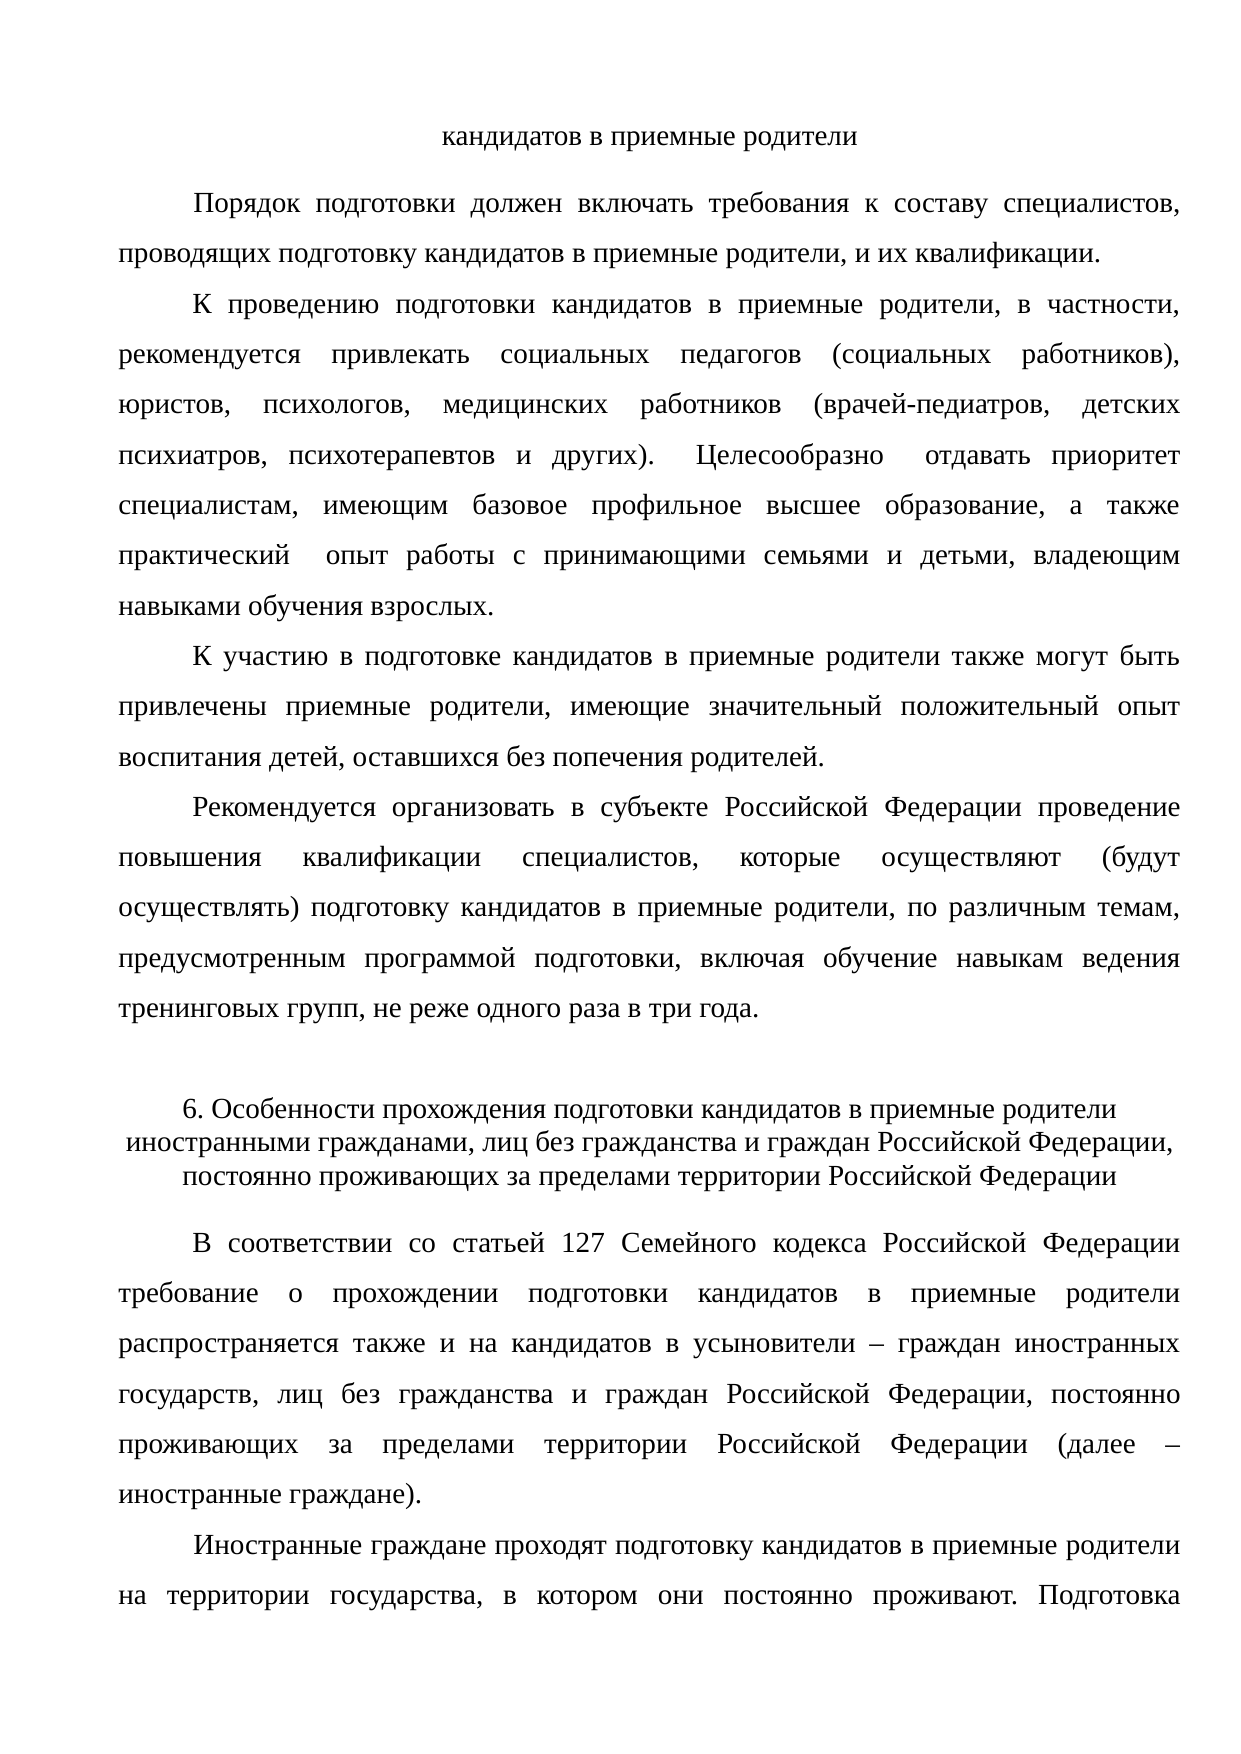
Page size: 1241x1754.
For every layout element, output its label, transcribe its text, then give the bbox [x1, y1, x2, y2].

text 6. Особенности прохождения подготовки кандидатов в приемные родители иностранными гражданами, лиц без гражданства и граждан Российской Федерации, постоянно проживающих за пределами территории Российской Федерации [118, 1091, 1181, 1191]
text Иностранные граждане проходят подготовку кандидатов в приемные родители на территории государства, в котором они постоянно проживают. Подготовка [118, 1527, 1181, 1611]
text Порядок подготовки должен включать требования к составу специалистов, проводящих подготовку кандидатов в приемные родители, и их квалификации. [118, 185, 1181, 269]
text К проведению подготовки кандидатов в приемные родители, в частности, рекомендуется привлекать социальных педагогов (социальных работников), юристов, психологов, медицинских работников (врачей-педиатров, детских психиатров, психотерапевтов и других). Целесообразно отдавать приоритет специалистам, имеющим базовое профильное высшее образование, а также практический опыт работы с принимающими семьями и детьми, владеющим навыками обучения взрослых. [118, 286, 1181, 621]
text К участию в подготовке кандидатов в приемные родители также могут быть привлечены приемные родители, имеющие значительный положительный опыт воспитания детей, оставшихся без попечения родителей. [118, 638, 1181, 772]
text Рекомендуется организовать в субъекте Российской Федерации проведение повышения квалификации специалистов, которые осуществляют (будут осуществлять) подготовку кандидатов в приемные родители, по различным темам, предусмотренным программой подготовки, включая обучение навыкам ведения тренинговых групп, не реже одного раза в три года. [118, 789, 1181, 1024]
text кандидатов в приемные родители [118, 118, 1181, 152]
text В соответствии со статьей 127 Семейного кодекса Российской Федерации требование о прохождении подготовки кандидатов в приемные родители распространяется также и на кандидатов в усыновители – граждан иностранных государств, лиц без гражданства и граждан Российской Федерации, постоянно проживающих за пределами территории Российской Федерации (далее – иностранные граждане). [118, 1225, 1181, 1510]
